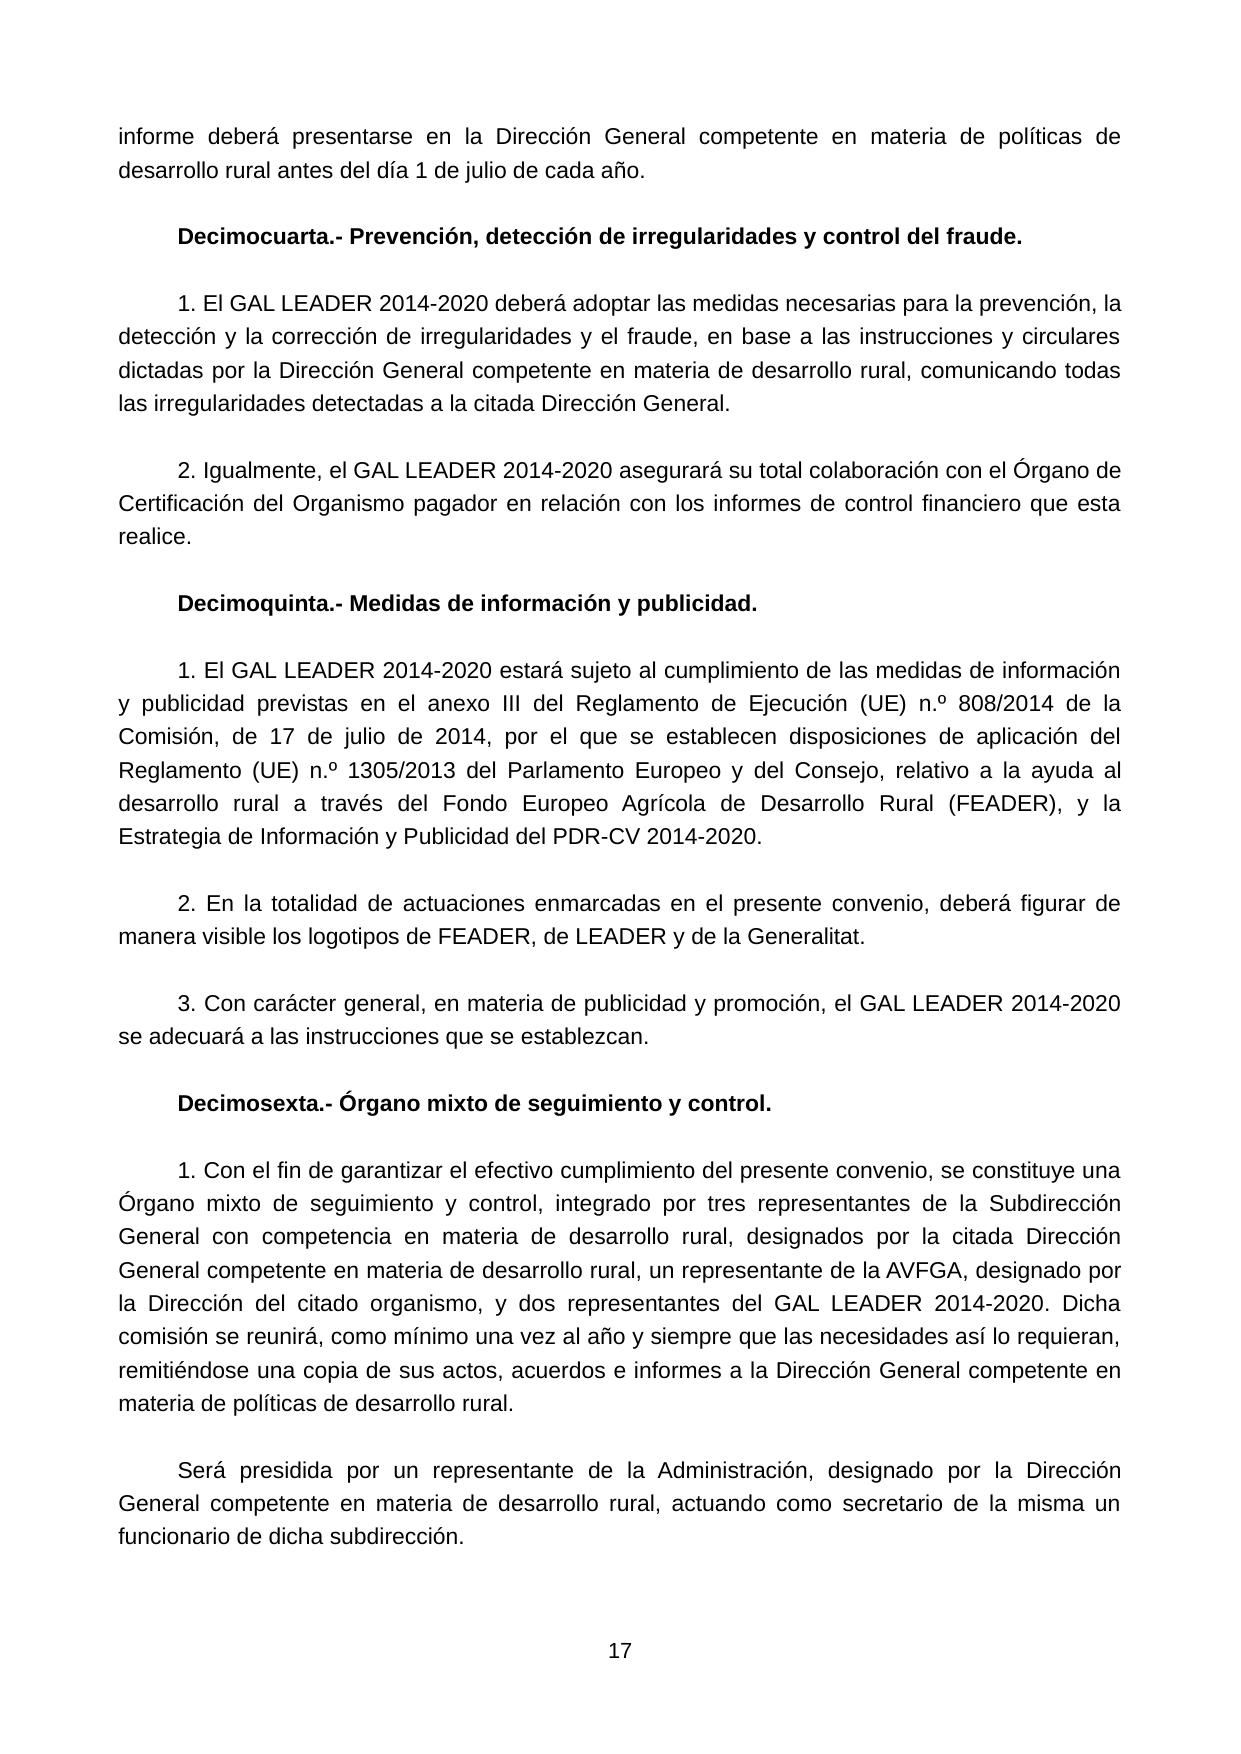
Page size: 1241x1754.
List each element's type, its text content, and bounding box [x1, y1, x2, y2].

text Decimosexta.- Órgano mixto de seguimiento y control. [118, 1085, 1122, 1118]
text 2. Igualmente, el GAL LEADER 2014-2020 asegurará su total colaboración con el Órgano de Certificación del Organismo pagador en relación con los informes de control financiero que esta realice. [118, 451, 1122, 551]
text Será presidida por un representante de la Administración, designado por la Dirección General competente en materia de desarrollo rural, actuando como secretario de la misma un funcionario de dicha subdirección. [118, 1451, 1122, 1551]
text Decimocuarta.- Prevención, detección de irregularidades y control del fraude. [118, 218, 1122, 251]
text 1. El GAL LEADER 2014-2020 estará sujeto al cumplimiento de las medidas de información y publicidad previstas en el anexo III del Reglamento de Ejecución (UE) n.º 808/2014 de la Comisión, de 17 de julio de 2014, por el que se establecen disposiciones de aplicación del Reglamento (UE) n.º 1305/2013 del Parlamento Europeo y del Consejo, relativo a la ayuda al desarrollo rural a través del Fondo Europeo Agrícola de Desarrollo Rural (FEADER), y la Estrategia de Información y Publicidad del PDR-CV 2014-2020. [118, 651, 1122, 851]
text Decimoquinta.- Medidas de información y publicidad. [118, 585, 1122, 618]
text 2. En la totalidad de actuaciones enmarcadas en el presente convenio, deberá figurar de manera visible los logotipos de FEADER, de LEADER y de la Generalitat. [118, 885, 1122, 951]
text 1. Con el fin de garantizar el efectivo cumplimiento del presente convenio, se constituye una Órgano mixto de seguimiento y control, integrado por tres representantes de la Subdirección General con competencia en materia de desarrollo rural, designados por la citada Dirección General competente en materia de desarrollo rural, un representante de la AVFGA, designado por la Dirección del citado organismo, y dos representantes del GAL LEADER 2014-2020. Dicha comisión se reunirá, como mínimo una vez al año y siempre que las necesidades así lo requieran, remitiéndose una copia de sus actos, acuerdos e informes a la Dirección General competente en materia de políticas de desarrollo rural. [118, 1151, 1122, 1418]
text informe deberá presentarse en la Dirección General competente en materia de políticas de desarrollo rural antes del día 1 de julio de cada año. [118, 118, 1122, 185]
text 1. El GAL LEADER 2014-2020 deberá adoptar las medidas necesarias para la prevención, la detección y la corrección de irregularidades y el fraude, en base a las instrucciones y circulares dictadas por la Dirección General competente en materia de desarrollo rural, comunicando todas las irregularidades detectadas a la citada Dirección General. [118, 285, 1122, 418]
text 3. Con carácter general, en materia de publicidad y promoción, el GAL LEADER 2014-2020 se adecuará a las instrucciones que se establezcan. [118, 985, 1122, 1051]
